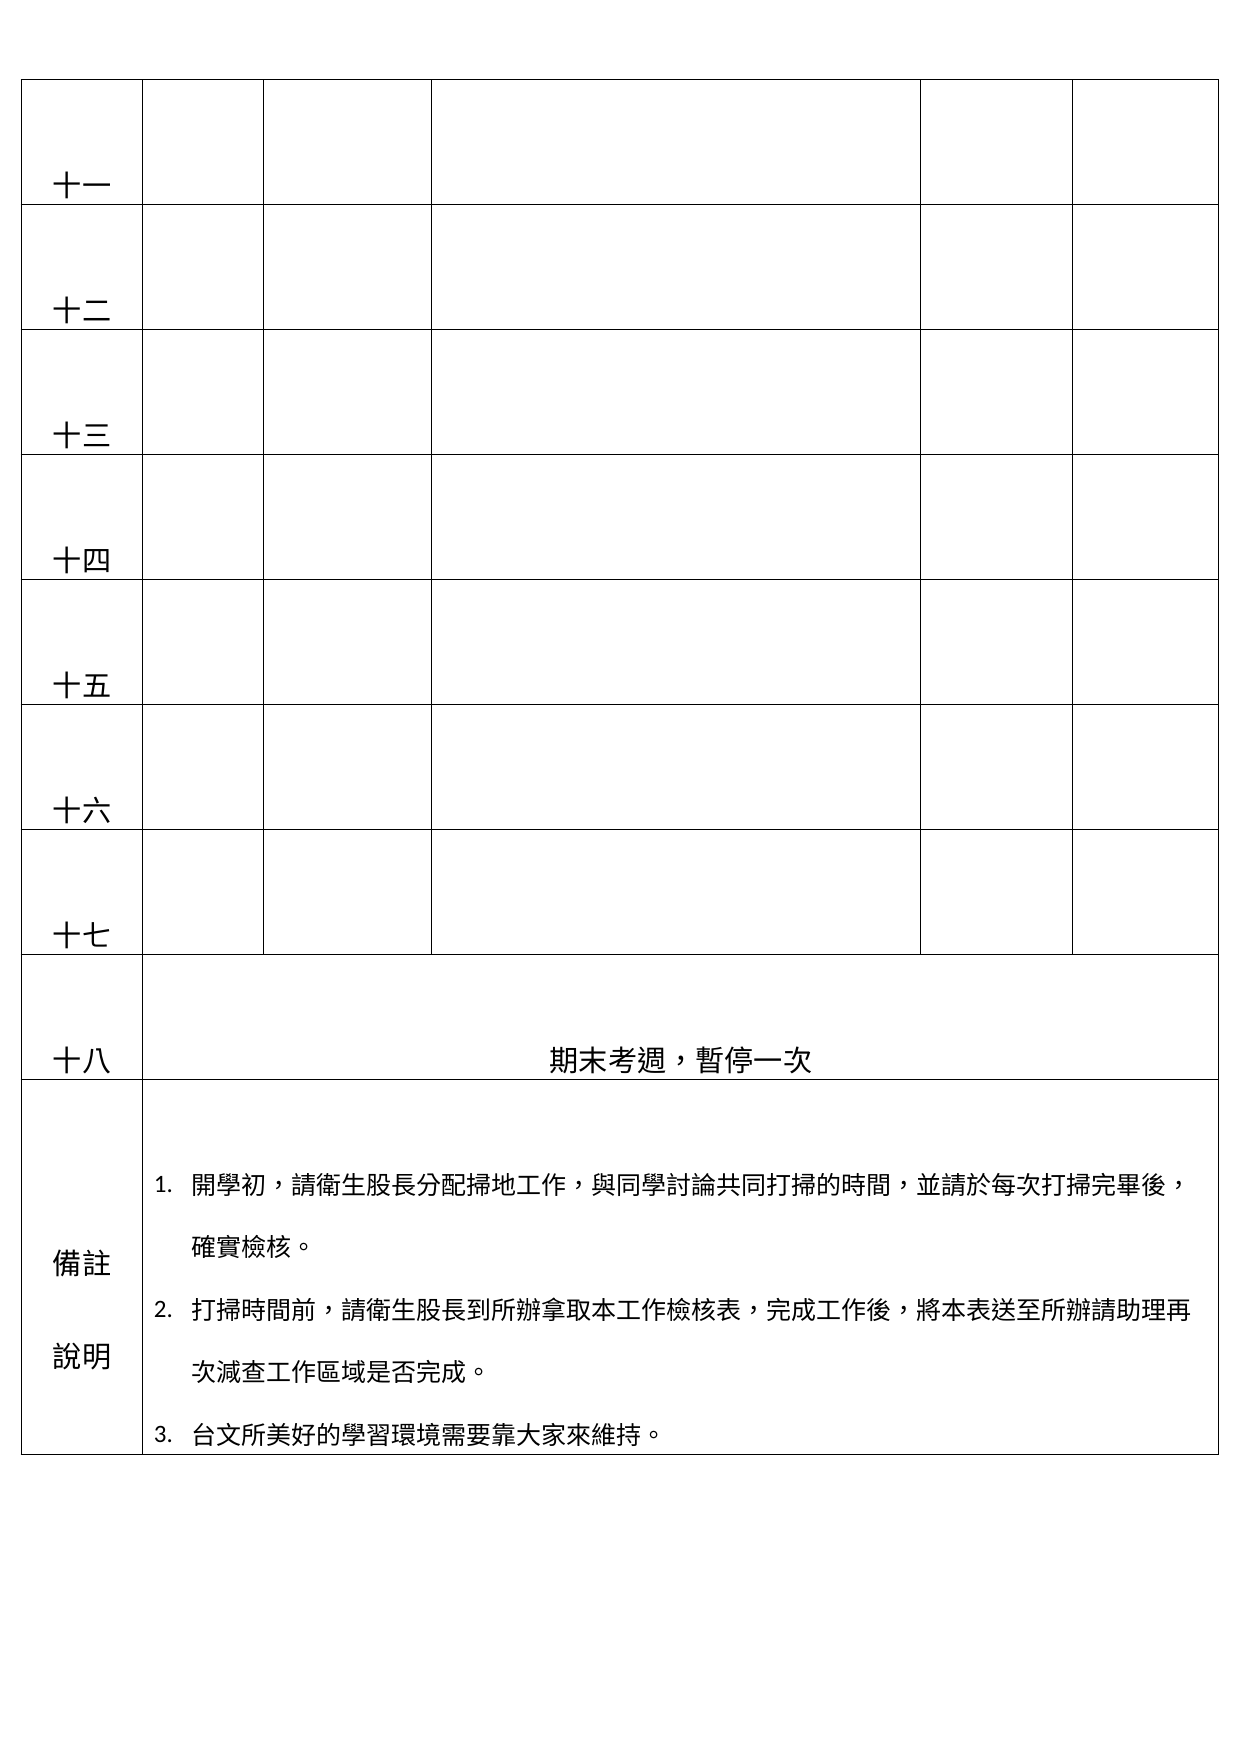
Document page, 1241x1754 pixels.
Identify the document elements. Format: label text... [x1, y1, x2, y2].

table_cell 十五 [22, 580, 142, 704]
table_cell [921, 830, 1072, 954]
table_cell [143, 205, 263, 329]
table_cell [1073, 580, 1218, 704]
table_cell [1073, 705, 1218, 829]
table_cell [921, 455, 1072, 579]
table_cell [432, 455, 920, 579]
table_cell 十七 [22, 830, 142, 954]
table_cell [143, 455, 263, 579]
table_cell [143, 705, 263, 829]
table_cell [264, 330, 431, 454]
table_cell [432, 830, 920, 954]
table_cell [921, 580, 1072, 704]
table_cell 十三 [22, 330, 142, 454]
table_cell [264, 455, 431, 579]
table_cell [264, 830, 431, 954]
table_cell [921, 330, 1072, 454]
table_cell [143, 580, 263, 704]
table_cell 十二 [22, 205, 142, 329]
table_cell [143, 330, 263, 454]
table_cell [432, 205, 920, 329]
table_cell [1073, 330, 1218, 454]
table_cell [1073, 80, 1218, 204]
table_cell [432, 330, 920, 454]
table_cell [921, 80, 1072, 204]
table_cell [264, 205, 431, 329]
table_cell [143, 80, 263, 204]
table_cell [432, 80, 920, 204]
table_cell [432, 580, 920, 704]
table_cell 十六 [22, 705, 142, 829]
table_cell 十四 [22, 455, 142, 579]
table_cell 十一 [22, 80, 142, 204]
table_cell 備註 說明 [22, 1080, 142, 1454]
table_cell [1073, 205, 1218, 329]
table_cell [1073, 455, 1218, 579]
table_cell 期末考週，暫停一次 [143, 955, 1218, 1079]
table_cell [1073, 830, 1218, 954]
table_cell 開學初，請衛生股長分配掃地工作，與同學討論共同打掃的時間，並請於每次打掃完畢後，確實檢核。 打掃時間前，請衛生股長到所辦拿取本工作檢核表，完成工作後，將本表送至所辦請助理再次減查工作區域是否完成。 台文所美好的學習環境需要靠大家來維持。 [143, 1080, 1218, 1454]
table_cell [264, 80, 431, 204]
table_cell [143, 830, 263, 954]
table_cell [921, 705, 1072, 829]
table_cell [264, 705, 431, 829]
table_cell [921, 205, 1072, 329]
table_cell [264, 580, 431, 704]
table_cell 十八 [22, 955, 142, 1079]
table_cell [432, 705, 920, 829]
